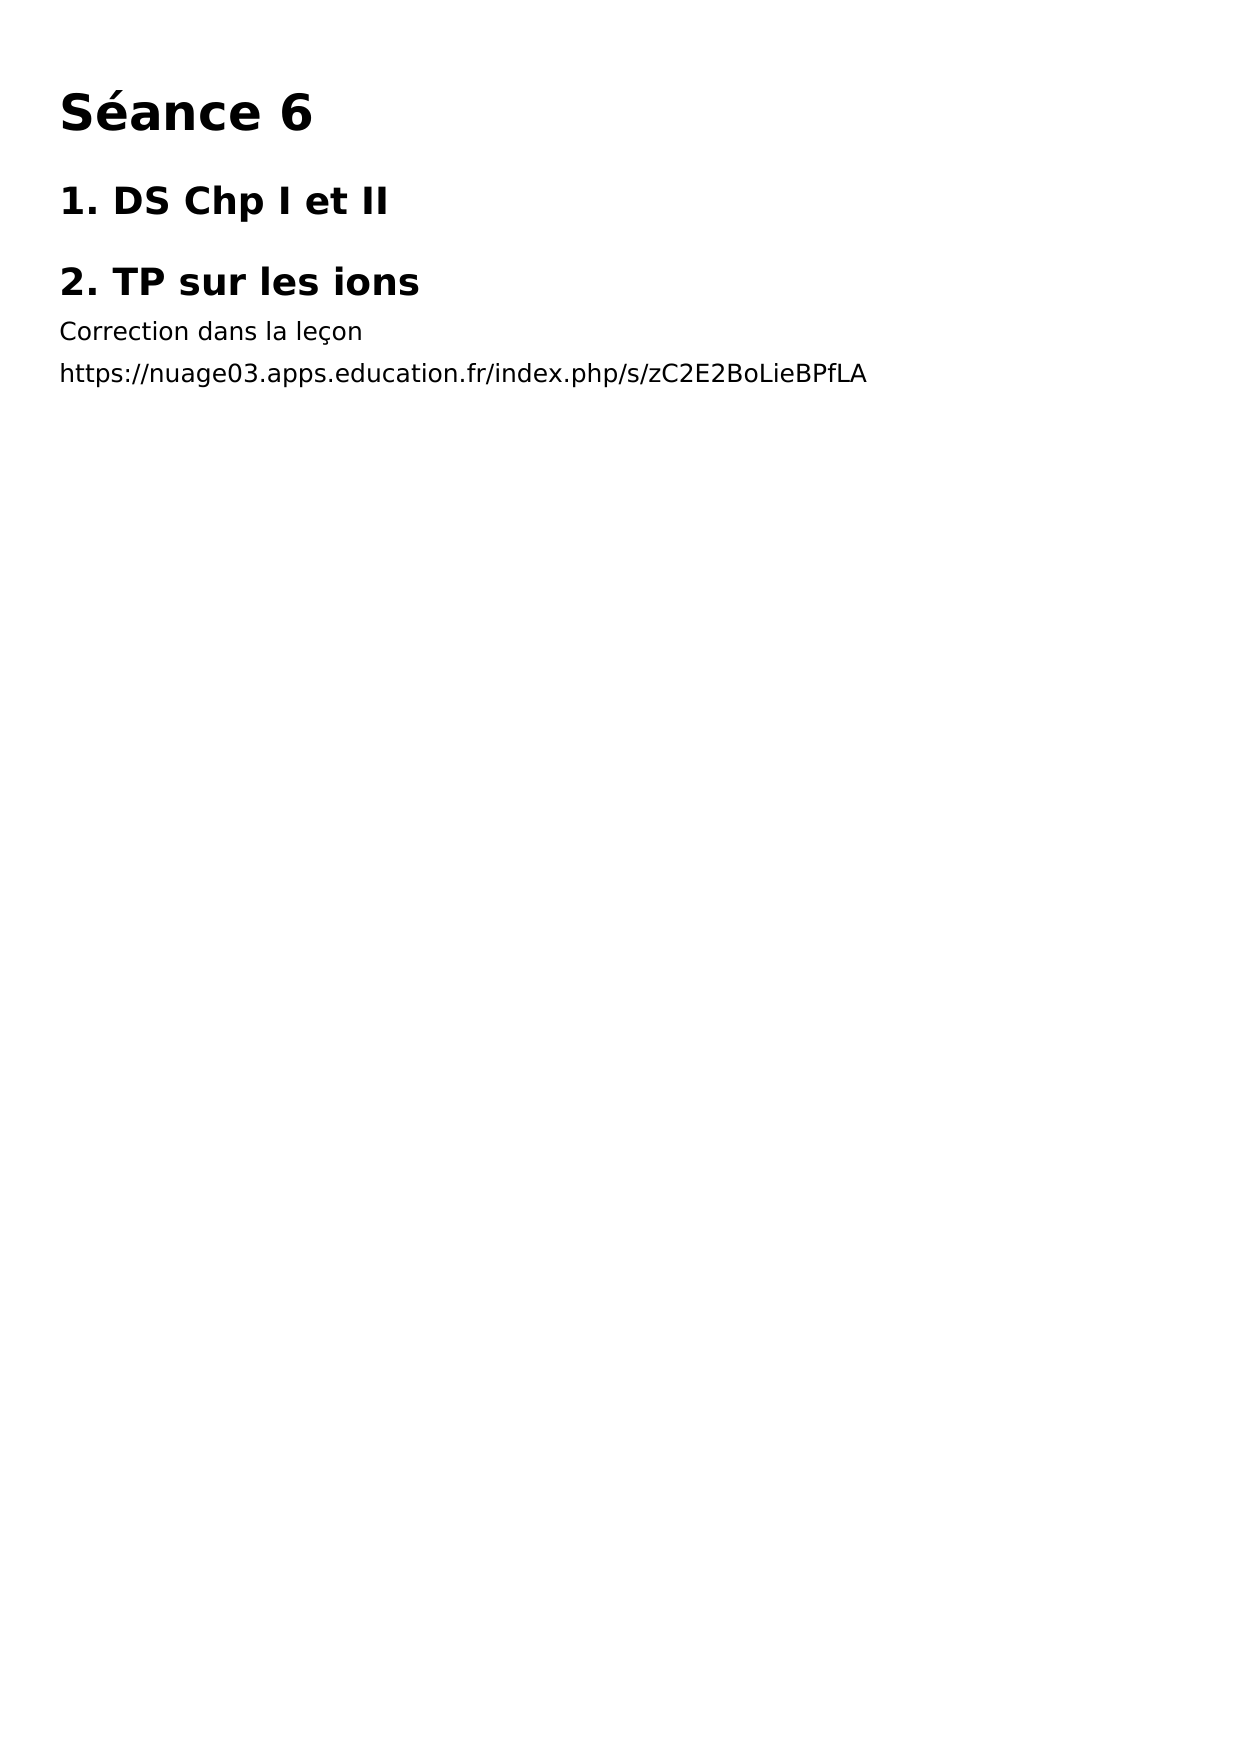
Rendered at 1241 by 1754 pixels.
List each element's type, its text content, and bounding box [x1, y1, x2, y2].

subtitle 1. DS Chp I et II [59, 180, 1181, 223]
subtitle Séance 6 [59, 84, 1181, 142]
subtitle 2. TP sur les ions [59, 261, 1181, 304]
text Correction dans la leçon [59, 317, 1181, 346]
text https://nuage03.apps.education.fr/index.php/s/zC2E2BoLieBPfLA [59, 359, 1181, 388]
